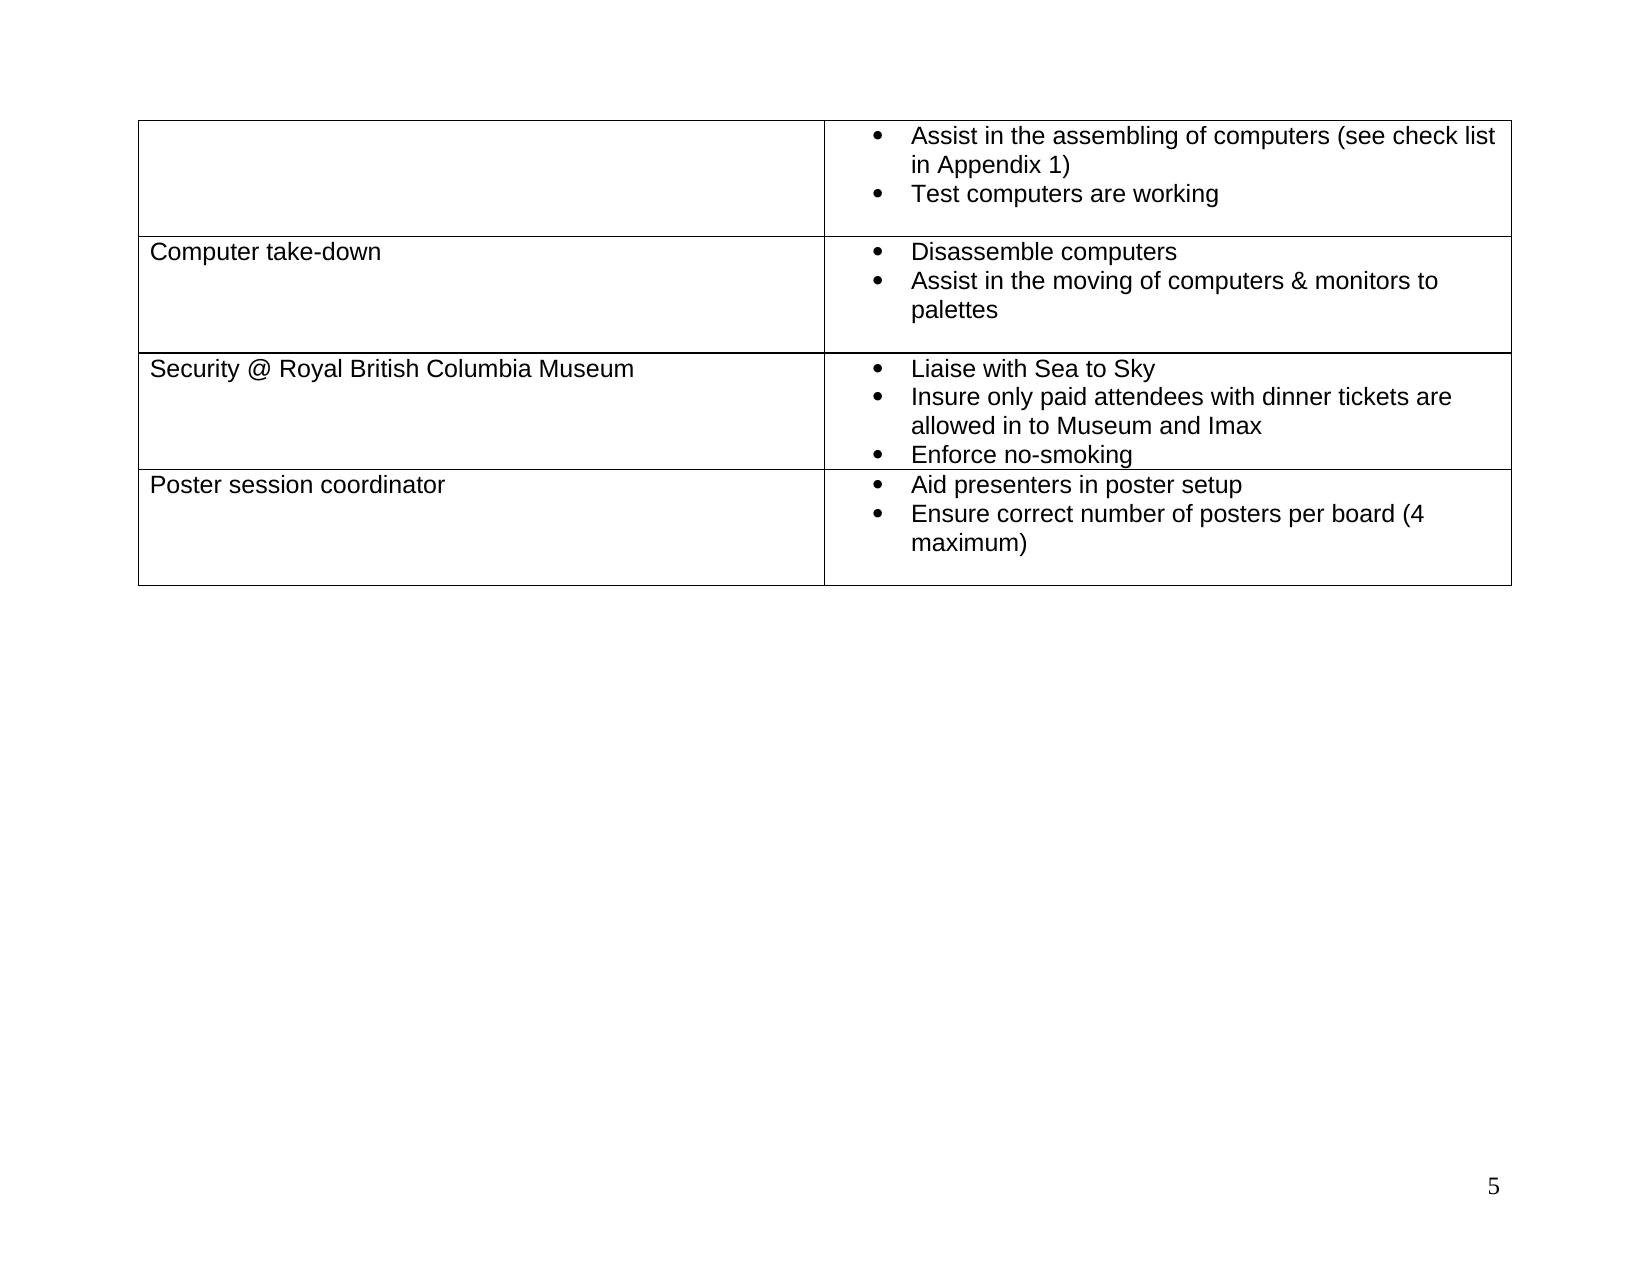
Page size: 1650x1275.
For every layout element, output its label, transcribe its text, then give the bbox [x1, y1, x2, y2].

table_cell Security @ Royal British Columbia Museum [139, 354, 824, 469]
table_cell Computer take-down [139, 237, 824, 352]
table_cell Liaise with Sea to Sky Insure only paid attendees with dinner tickets are allowed in to Museum and Imax Enforce no-smoking [825, 354, 1511, 469]
table_cell Assist in the moving of computers from palettes to Workshop / lab rooms Assist in the assembling of computers (see check list in Appendix 1) Test computers are working [825, 121, 1511, 236]
table_cell Aid presenters in poster setup Ensure correct number of posters per board (4 maximum) [825, 470, 1511, 585]
table_cell Poster session coordinator [139, 470, 824, 585]
table_cell [139, 121, 824, 236]
table_cell Disassemble computers Assist in the moving of computers & monitors to palettes [825, 237, 1511, 352]
